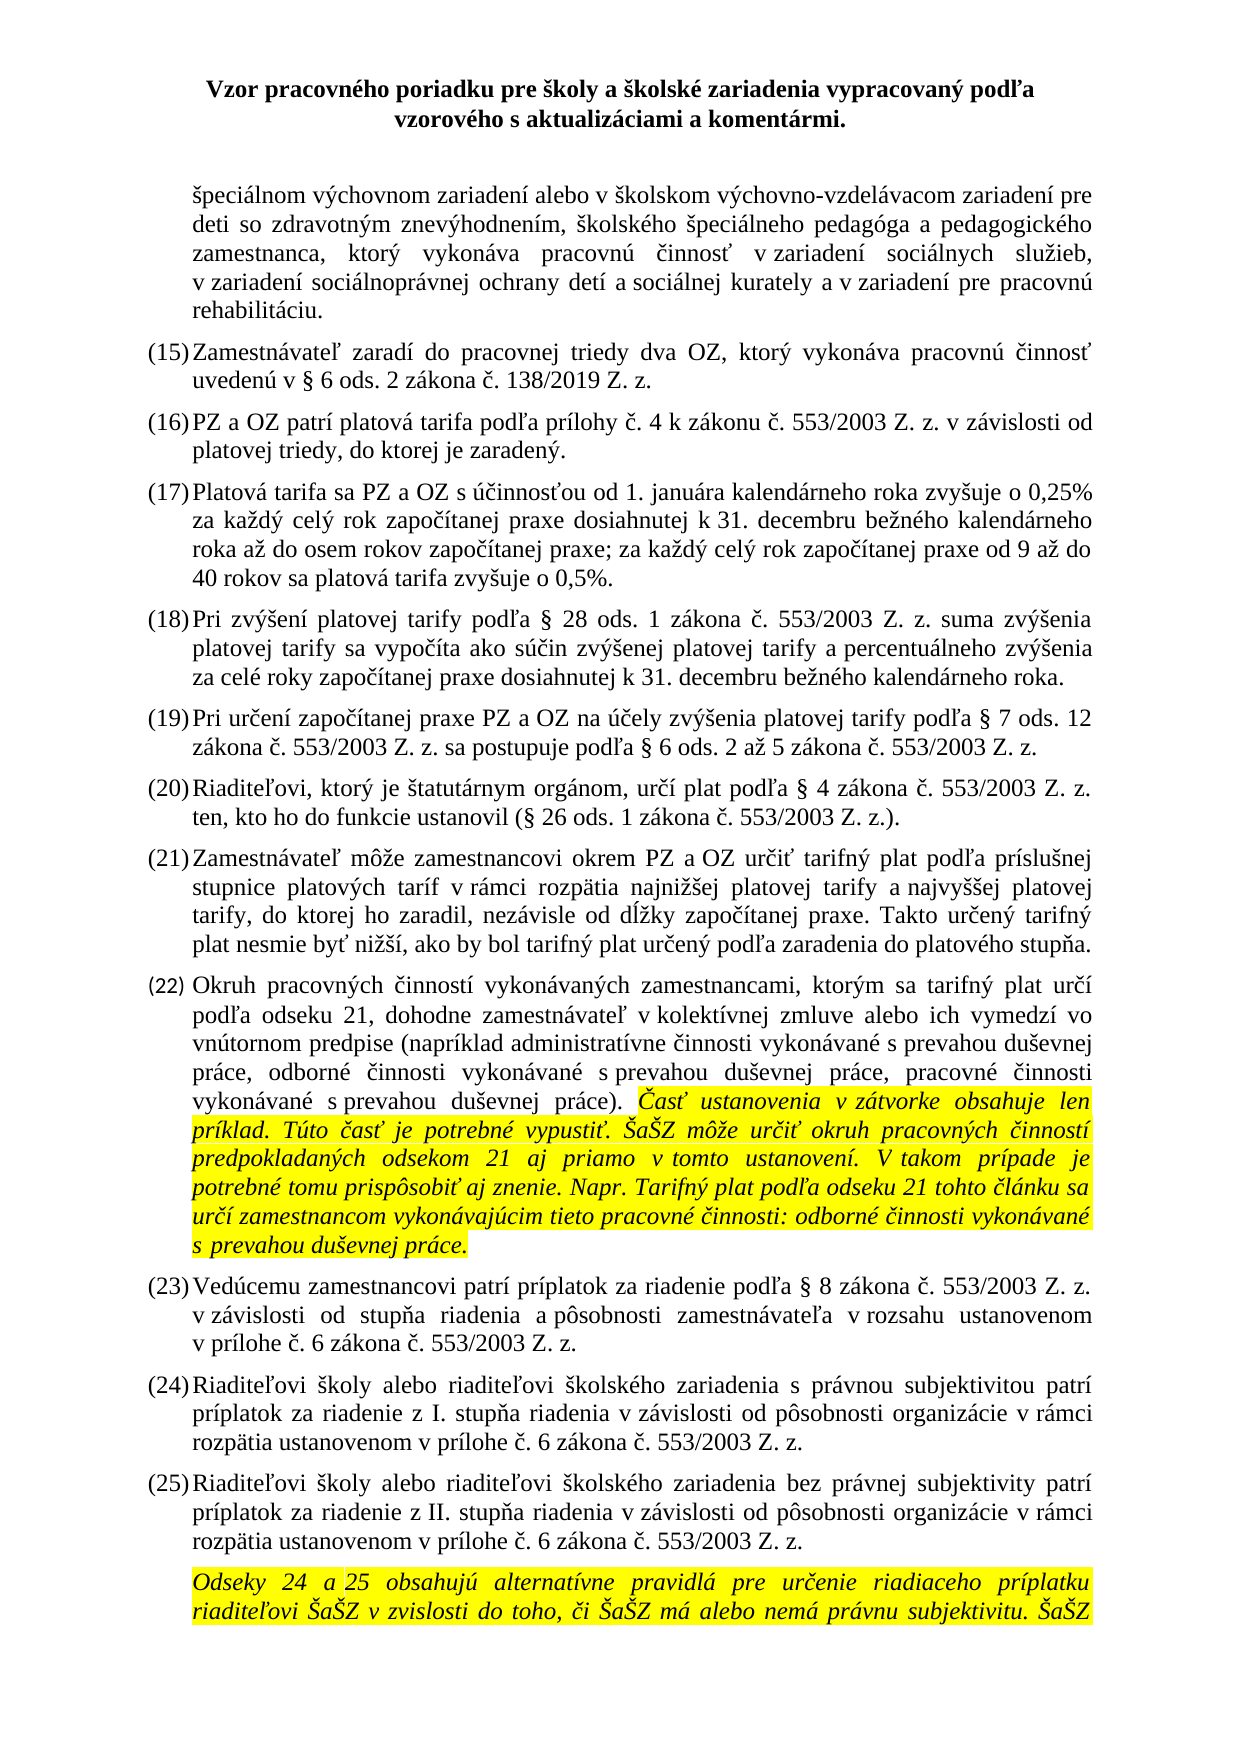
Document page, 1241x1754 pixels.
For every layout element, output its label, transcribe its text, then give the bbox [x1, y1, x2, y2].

list Platová tarifa sa PZ a OZ s účinnosťou od 1. januára kalendárneho roka zvyšuje o 0,25% za každý celý rok započítanej praxe dosiahnutej k 31. decembru bežného kalendárneho roka až do osem rokov započítanej praxe; za každý celý rok započítanej praxe od 9 až do 40 rokov sa platová tarifa zvyšuje o 0,5%. [148, 477, 1093, 592]
text Odseky 24 a 25 obsahujú alternatívne pravidlá pre určenie riadiaceho príplatku riaditeľovi ŠaŠZ v zvislosti do toho, či ŠaŠZ má alebo nemá právnu subjektivitu. ŠaŠZ [192, 1567, 1093, 1625]
list Okruh pracovných činností vykonávaných zamestnancami, ktorým sa tarifný plat určí podľa odseku 21, dohodne zamestnávateľ v kolektívnej zmluve alebo ich vymedzí vo vnútornom predpise (napríklad administratívne činnosti vykonávané s prevahou duševnej práce, odborné činnosti vykonávané s prevahou duševnej práce, pracovné činnosti vykonávané s prevahou duševnej práce). Časť ustanovenia v zátvorke obsahuje len príklad. Túto časť je potrebné vypustiť. ŠaŠZ môže určiť okruh pracovných činností predpokladaných odsekom 21 aj priamo v tomto ustanovení. V takom prípade je potrebné tomu prispôsobiť aj znenie. Napr. Tarifný plat podľa odseku 21 tohto článku sa určí zamestnancom vykonávajúcim tieto pracovné činnosti: odborné činnosti vykonávané s prevahou duševnej práce. [148, 971, 1093, 1258]
list Riaditeľovi školy alebo riaditeľovi školského zariadenia bez právnej subjektivity patrí príplatok za riadenie z II. stupňa riadenia v závislosti od pôsobnosti organizácie v rámci rozpätia ustanovenom v prílohe č. 6 zákona č. 553/2003 Z. z. [148, 1468, 1093, 1555]
list Riaditeľovi, ktorý je štatutárnym orgánom, určí plat podľa § 4 zákona č. 553/2003 Z. z. ten, kto ho do funkcie ustanovil (§ 26 ods. 1 zákona č. 553/2003 Z. z.). [148, 773, 1093, 831]
list špeciálnom výchovnom zariadení alebo v školskom výchovno-vzdelávacom zariadení pre deti so zdravotným znevýhodnením, školského špeciálneho pedagóga a pedagogického zamestnanca, ktorý vykonáva pracovnú činnosť v zariadení sociálnych služieb, v zariadení sociálnoprávnej ochrany detí a sociálnej kurately a v zariadení pre pracovnú rehabilitáciu. [148, 181, 1093, 324]
list Riaditeľovi školy alebo riaditeľovi školského zariadenia s právnou subjektivitou patrí príplatok za riadenie z I. stupňa riadenia v závislosti od pôsobnosti organizácie v rámci rozpätia ustanovenom v prílohe č. 6 zákona č. 553/2003 Z. z. [148, 1370, 1093, 1456]
list PZ a OZ patrí platová tarifa podľa prílohy č. 4 k zákonu č. 553/2003 Z. z. v závislosti od platovej triedy, do ktorej je zaradený. [148, 407, 1093, 464]
list Zamestnávateľ zaradí do pracovnej triedy dva OZ, ktorý vykonáva pracovnú činnosť uvedenú v § 6 ods. 2 zákona č. 138/2019 Z. z. [148, 337, 1093, 394]
list Pri zvýšení platovej tarify podľa § 28 ods. 1 zákona č. 553/2003 Z. z. suma zvýšenia platovej tarify sa vypočíta ako súčin zvýšenej platovej tarify a percentuálneho zvýšenia za celé roky započítanej praxe dosiahnutej k 31. decembru bežného kalendárneho roka. [148, 604, 1093, 691]
list Zamestnávateľ môže zamestnancovi okrem PZ a OZ určiť tarifný plat podľa príslušnej stupnice platových taríf v rámci rozpätia najnižšej platovej tarify a najvyššej platovej tarify, do ktorej ho zaradil, nezávisle od dĺžky započítanej praxe. Takto určený tarifný plat nesmie byť nižší, ako by bol tarifný plat určený podľa zaradenia do platového stupňa. [148, 843, 1093, 958]
list Pri určení započítanej praxe PZ a OZ na účely zvýšenia platovej tarify podľa § 7 ods. 12 zákona č. 553/2003 Z. z. sa postupuje podľa § 6 ods. 2 až 5 zákona č. 553/2003 Z. z. [148, 703, 1093, 761]
list Vedúcemu zamestnancovi patrí príplatok za riadenie podľa § 8 zákona č. 553/2003 Z. z. v závislosti od stupňa riadenia a pôsobnosti zamestnávateľa v rozsahu ustanovenom v prílohe č. 6 zákona č. 553/2003 Z. z. [148, 1271, 1093, 1357]
